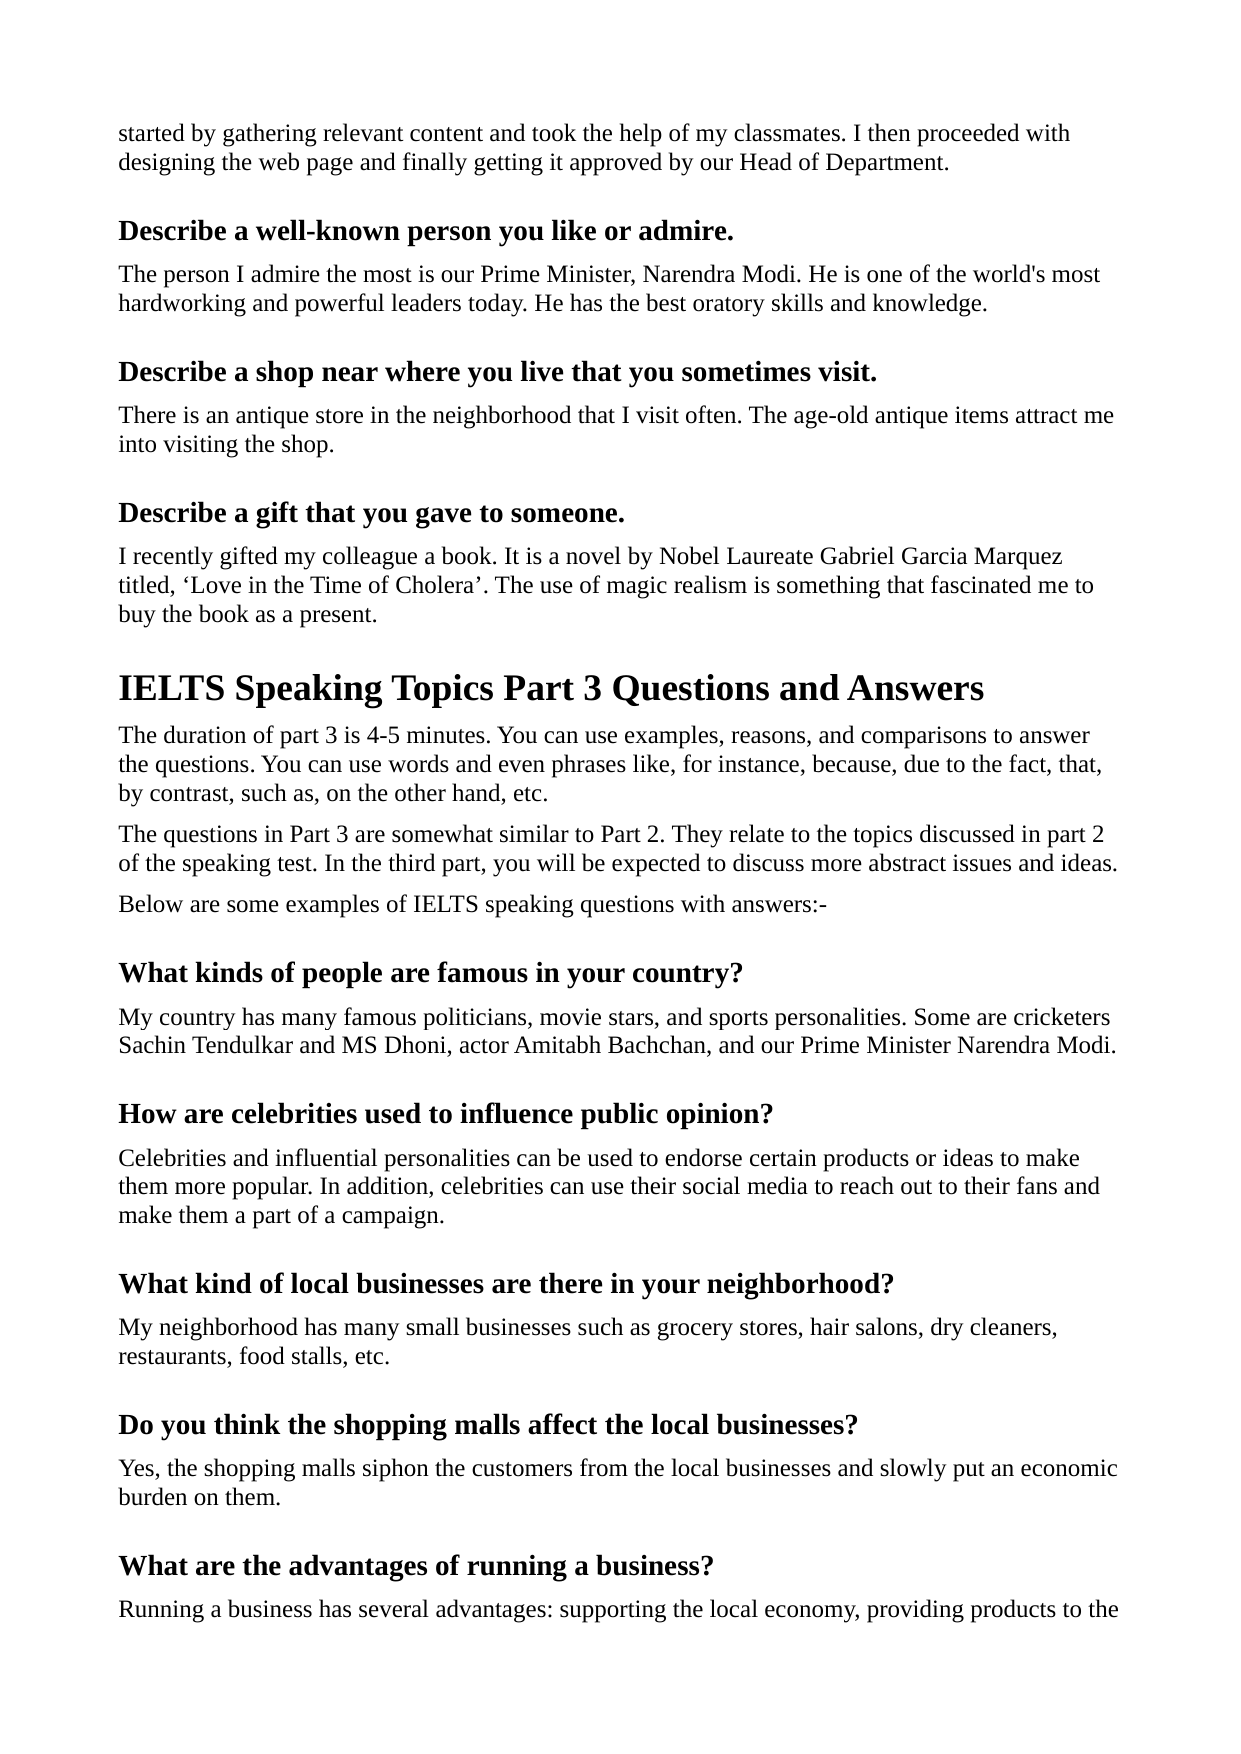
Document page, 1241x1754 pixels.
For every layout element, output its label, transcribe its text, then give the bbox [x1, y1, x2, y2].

text Yes, the shopping malls siphon the customers from the local businesses and slowly put an economic burden on them. [118, 1453, 1122, 1511]
subtitle Do you think the shopping malls affect the local businesses? [118, 1407, 1122, 1441]
text There is an antique store in the neighborhood that I visit often. The age-old antique items attract me into visiting the shop. [118, 400, 1122, 458]
subtitle IELTS Speaking Topics Part 3 Questions and Answers [118, 665, 1122, 708]
text The duration of part 3 is 4-5 minutes. You can use examples, reasons, and comparisons to answer the questions. You can use words and even phrases like, for instance, because, due to the fact, that, by contrast, such as, on the other hand, etc. [118, 721, 1122, 807]
text Below are some examples of IELTS speaking questions with answers:- [118, 889, 1122, 918]
subtitle Describe a gift that you gave to someone. [118, 495, 1122, 529]
subtitle What kind of local businesses are there in your neighborhood? [118, 1266, 1122, 1300]
subtitle How are celebrities used to influence public opinion? [118, 1097, 1122, 1130]
text I recently gifted my colleague a book. It is a novel by Nobel Laureate Gabriel Garcia Marquez titled, ‘Love in the Time of Cholera’. The use of magic realism is something that fascinated me to buy the book as a present. [118, 541, 1122, 627]
subtitle Describe a shop near where you live that you sometimes visit. [118, 354, 1122, 388]
subtitle Describe a well-known person you like or admire. [118, 213, 1122, 247]
subtitle What kinds of people are famous in your country? [118, 956, 1122, 989]
text The person I admire the most is our Prime Minister, Narendra Modi. He is one of the world's most hardworking and powerful leaders today. He has the best oratory skills and knowledge. [118, 259, 1122, 317]
text The questions in Part 3 are somewhat similar to Part 2. They relate to the topics discussed in part 2 of the speaking test. In the third part, you will be expected to discuss more abstract issues and ideas. [118, 819, 1122, 877]
text My country has many famous politicians, movie stars, and sports personalities. Some are cricketers Sachin Tendulkar and MS Dhoni, actor Amitabh Bachchan, and our Prime Minister Narendra Modi. [118, 1002, 1122, 1059]
text Celebrities and influential personalities can be used to endorse certain products or ideas to make them more popular. In addition, celebrities can use their social media to reach out to their fans and make them a part of a campaign. [118, 1143, 1122, 1229]
text Running a business has several advantages: supporting the local economy, providing products to the [118, 1594, 1122, 1623]
subtitle What are the advantages of running a business? [118, 1548, 1122, 1582]
text My neighborhood has many small businesses such as grocery stores, hair salons, dry cleaners, restaurants, food stalls, etc. [118, 1312, 1122, 1370]
text started by gathering relevant content and took the help of my classmates. I then proceeded with designing the web page and finally getting it approved by our Head of Department. [118, 118, 1122, 176]
